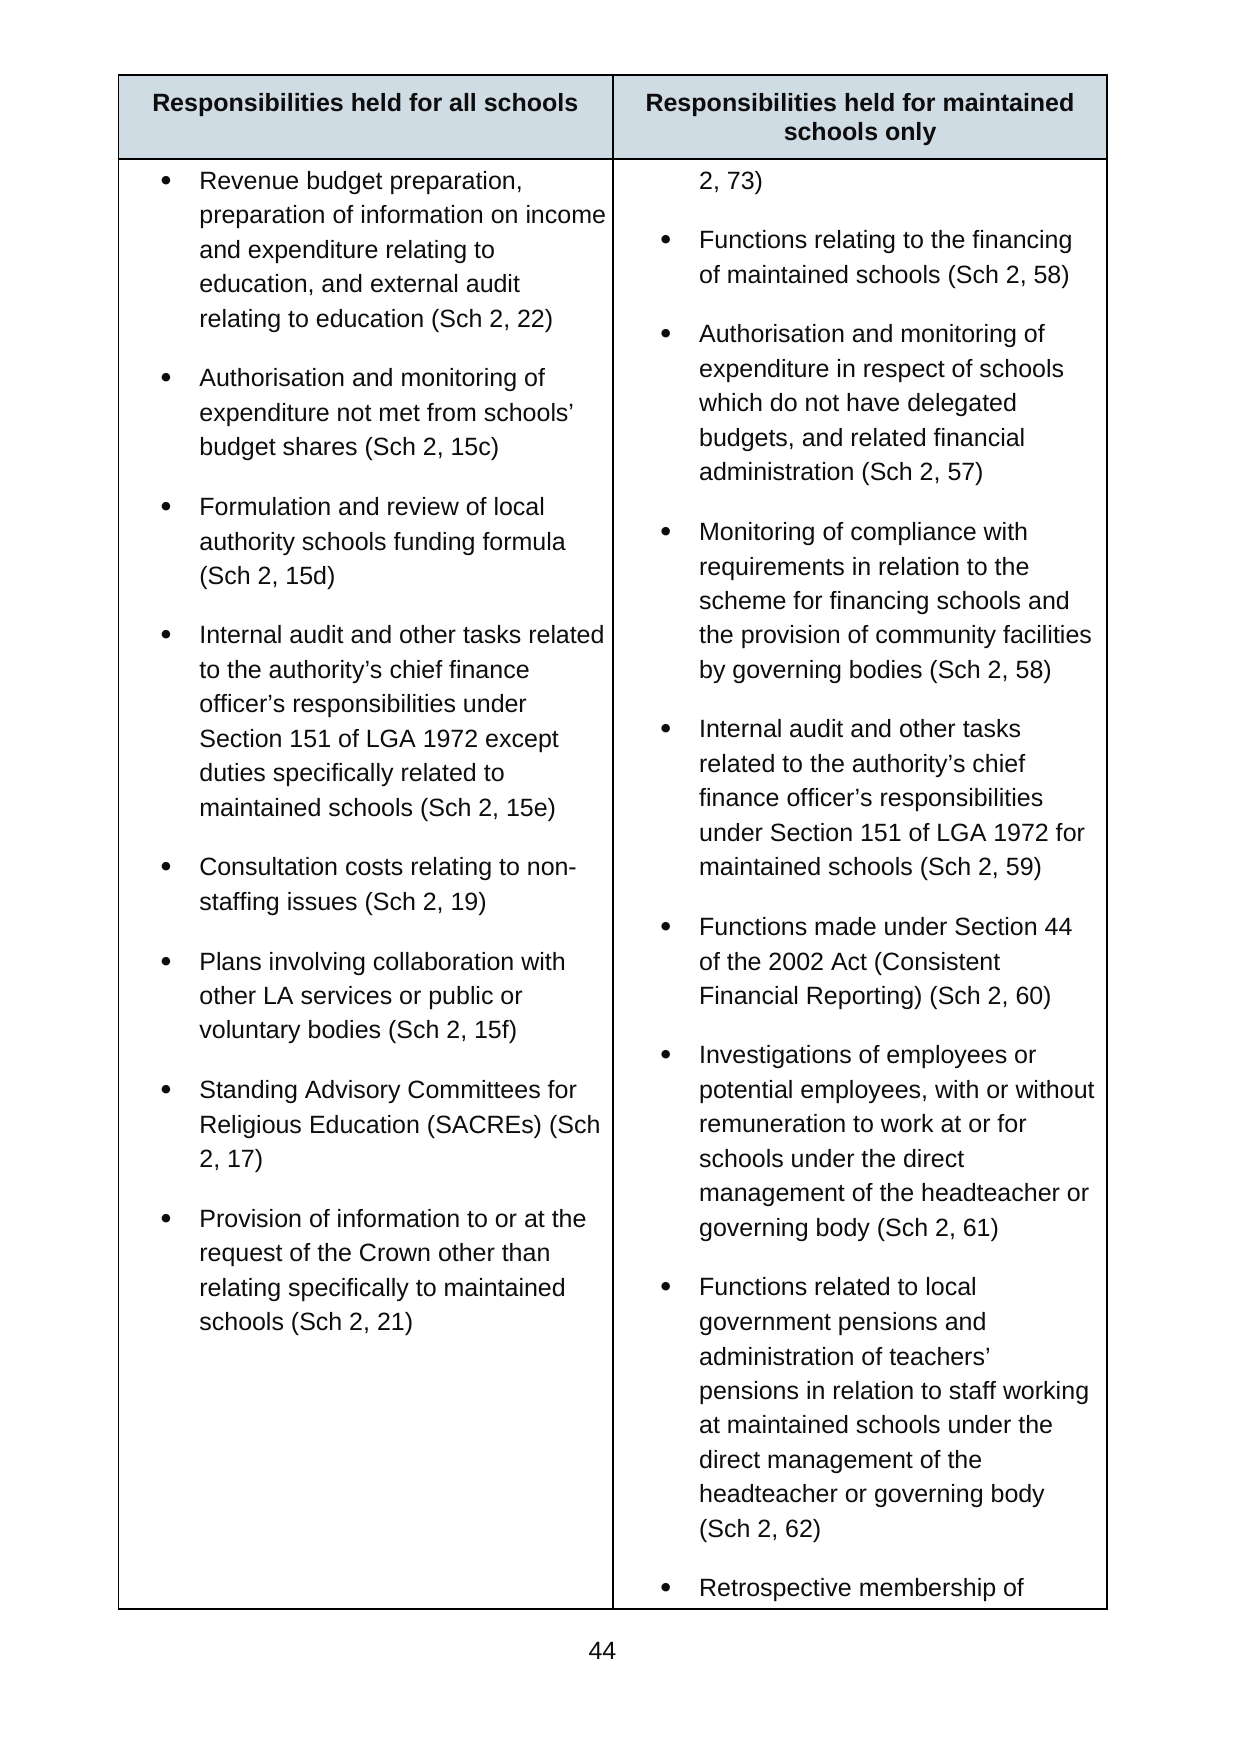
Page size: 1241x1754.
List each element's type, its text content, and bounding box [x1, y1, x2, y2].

table_cell Functions of LA related to best value and provision of advice to governing bodies in procuring goods and services (Sch 2, 56) Budgeting and accounting functions relating to maintained schools (Sch 2, 73) Functions relating to the financing of maintained schools (Sch 2, 58) Authorisation and monitoring of expenditure in respect of schools which do not have delegated budgets, and related financial administration (Sch 2, 57) Monitoring of compliance with requirements in relation to the scheme for financing schools and the provision of community facilities by governing bodies (Sch 2, 58) Internal audit and other tasks related to the authority’s chief finance officer’s responsibilities under Section 151 of LGA 1972 for maintained schools (Sch 2, 59) Functions made under Section 44 of the 2002 Act (Consistent Financial Reporting) (Sch 2, 60) Investigations of employees or potential employees, with or without remuneration to work at or for schools under the direct management of the headteacher or governing body (Sch 2, 61) Functions related to local government pensions and administration of teachers’ pensions in relation to staff working at maintained schools under the direct management of the headteacher or governing body (Sch 2, 62) Retrospective membership of pension schemes where it would not be appropriate to expect a school to meet the cost (Sch 2, 75) HR duties, including: advice to schools on the management of staff, pay alterations, conditions of service and composition or organisation of staff (Sch 2, 63); determination of conditions of service for non-teaching staff (Sch 2, 64); appointment or dismissal of employee functions (Sch 2, 65) Consultation costs relating to staffing (Sch 2, 66) Compliance with duties under Health and Safety at Work Act (Sch 2, 67) Provision of information to or at the request of the Crown relating to schools (Sch 2, 68) School companies (Sch 2, 69) Functions under the Equality Act 2010 (Sch 2, 70) Establish and maintaining computer systems, including data storage (Sch 2, 71) Appointment of governors and payment of governor expenses (Sch 2, 72) [614, 160, 1106, 1608]
table_cell Director of children’s services and personal staff for director (Sch 2, 15a) Planning for the education service as a whole (Sch 2, 15b) Revenue budget preparation, preparation of information on income and expenditure relating to education, and external audit relating to education (Sch 2, 22) Authorisation and monitoring of expenditure not met from schools’ budget shares (Sch 2, 15c) Formulation and review of local authority schools funding formula (Sch 2, 15d) Internal audit and other tasks related to the authority’s chief finance officer’s responsibilities under Section 151 of LGA 1972 except duties specifically related to maintained schools (Sch 2, 15e) Consultation costs relating to non-staffing issues (Sch 2, 19) Plans involving collaboration with other LA services or public or voluntary bodies (Sch 2, 15f) Standing Advisory Committees for Religious Education (SACREs) (Sch 2, 17) Provision of information to or at the request of the Crown other than relating specifically to maintained schools (Sch 2, 21) [119, 160, 612, 1608]
table_header Responsibilities held for all schools [119, 76, 612, 158]
table_header Responsibilities held for maintained schools only [614, 76, 1106, 158]
